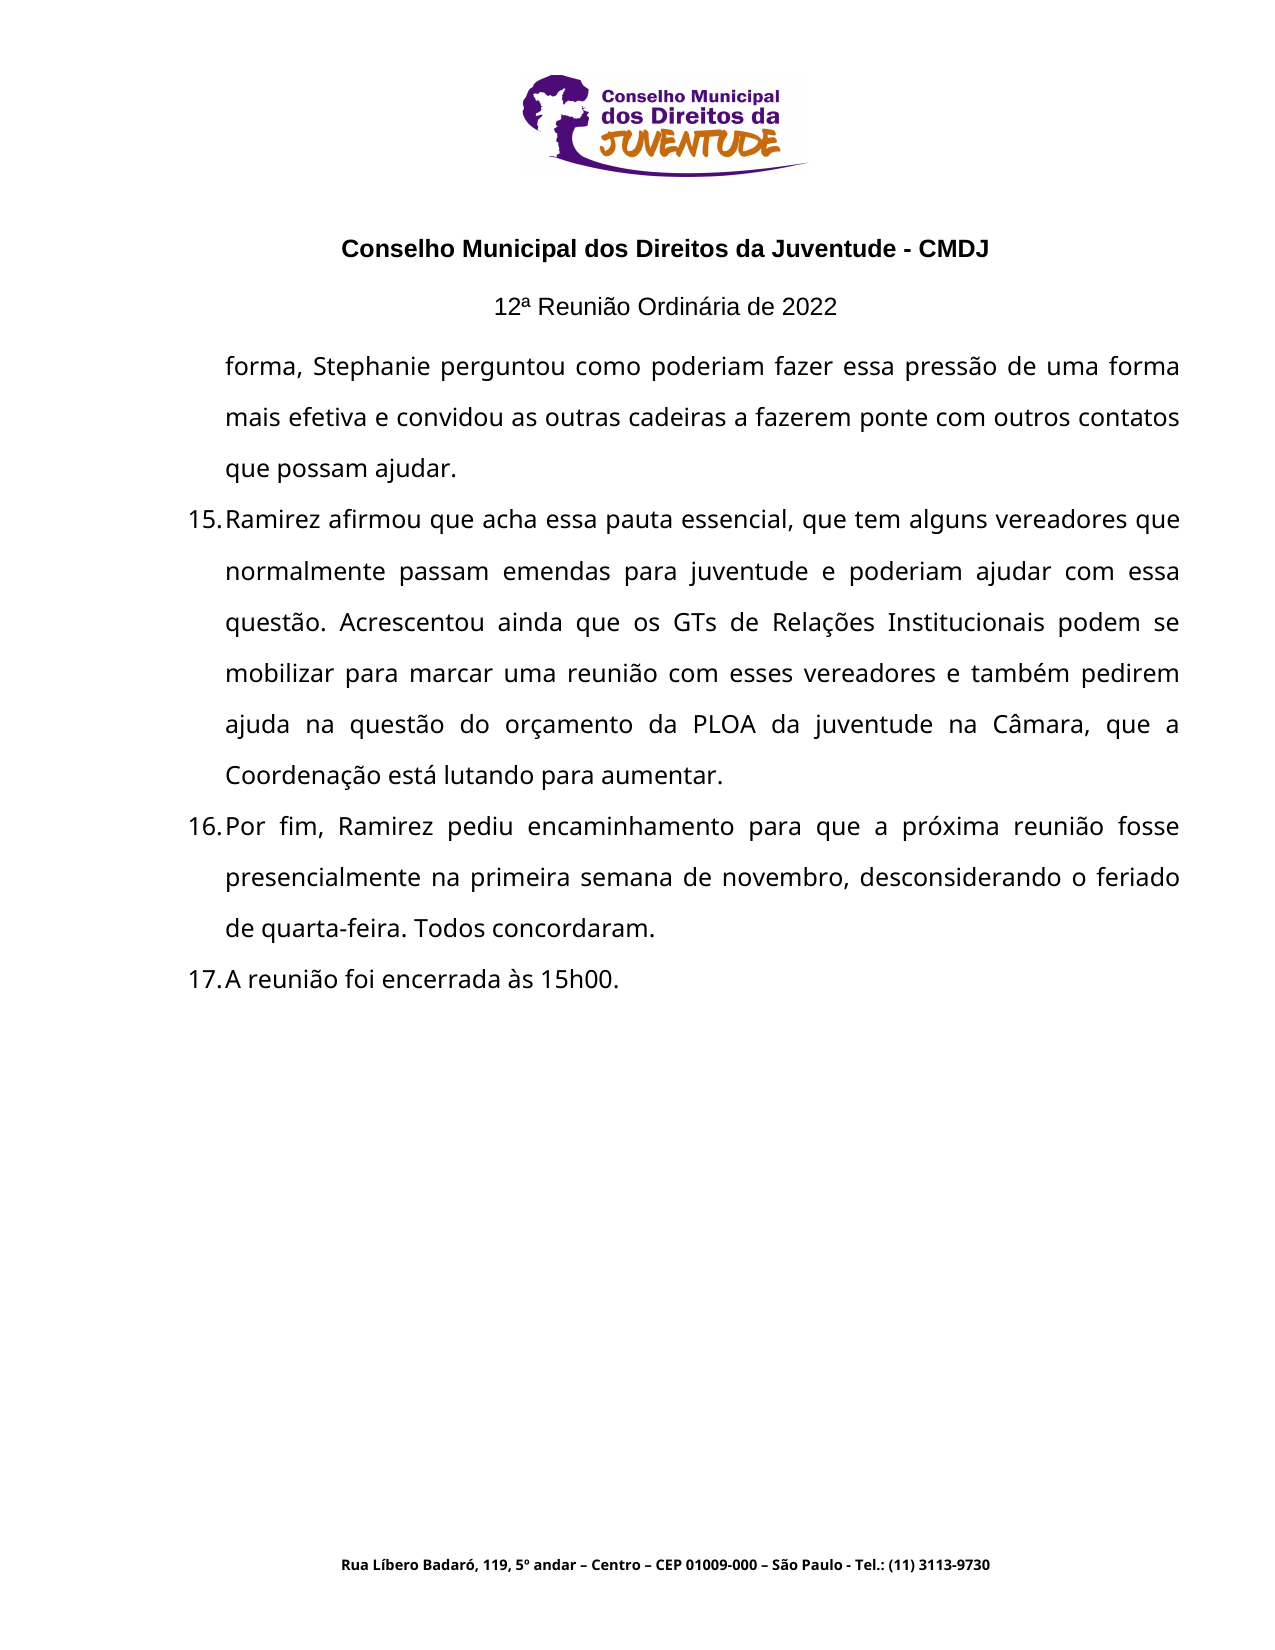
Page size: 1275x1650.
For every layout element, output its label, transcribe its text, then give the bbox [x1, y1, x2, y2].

picture [522, 75, 809, 177]
list A reunião foi encerrada às 15h00. [187, 962, 1181, 996]
list Por fim, Ramirez pediu encaminhamento para que a próxima reunião fosse presencialmente na primeira semana de novembro, desconsiderando o feriado de quarta-feira. Todos concordaram. [187, 808, 1181, 944]
list Ramirez afirmou que acha essa pauta essencial, que tem alguns vereadores que normalmente passam emendas para juventude e poderiam ajudar com essa questão. Acrescentou ainda que os GTs de Relações Institucionais podem se mobilizar para marcar uma reunião com esses vereadores e também pedirem ajuda na questão do orçamento da PLOA da juventude na Câmara, que a Coordenação está lutando para aumentar. [187, 502, 1181, 791]
list forma, Stephanie perguntou como poderiam fazer essa pressão de uma forma mais efetiva e convidou as outras cadeiras a fazerem ponte com outros contatos que possam ajudar. [187, 349, 1181, 485]
